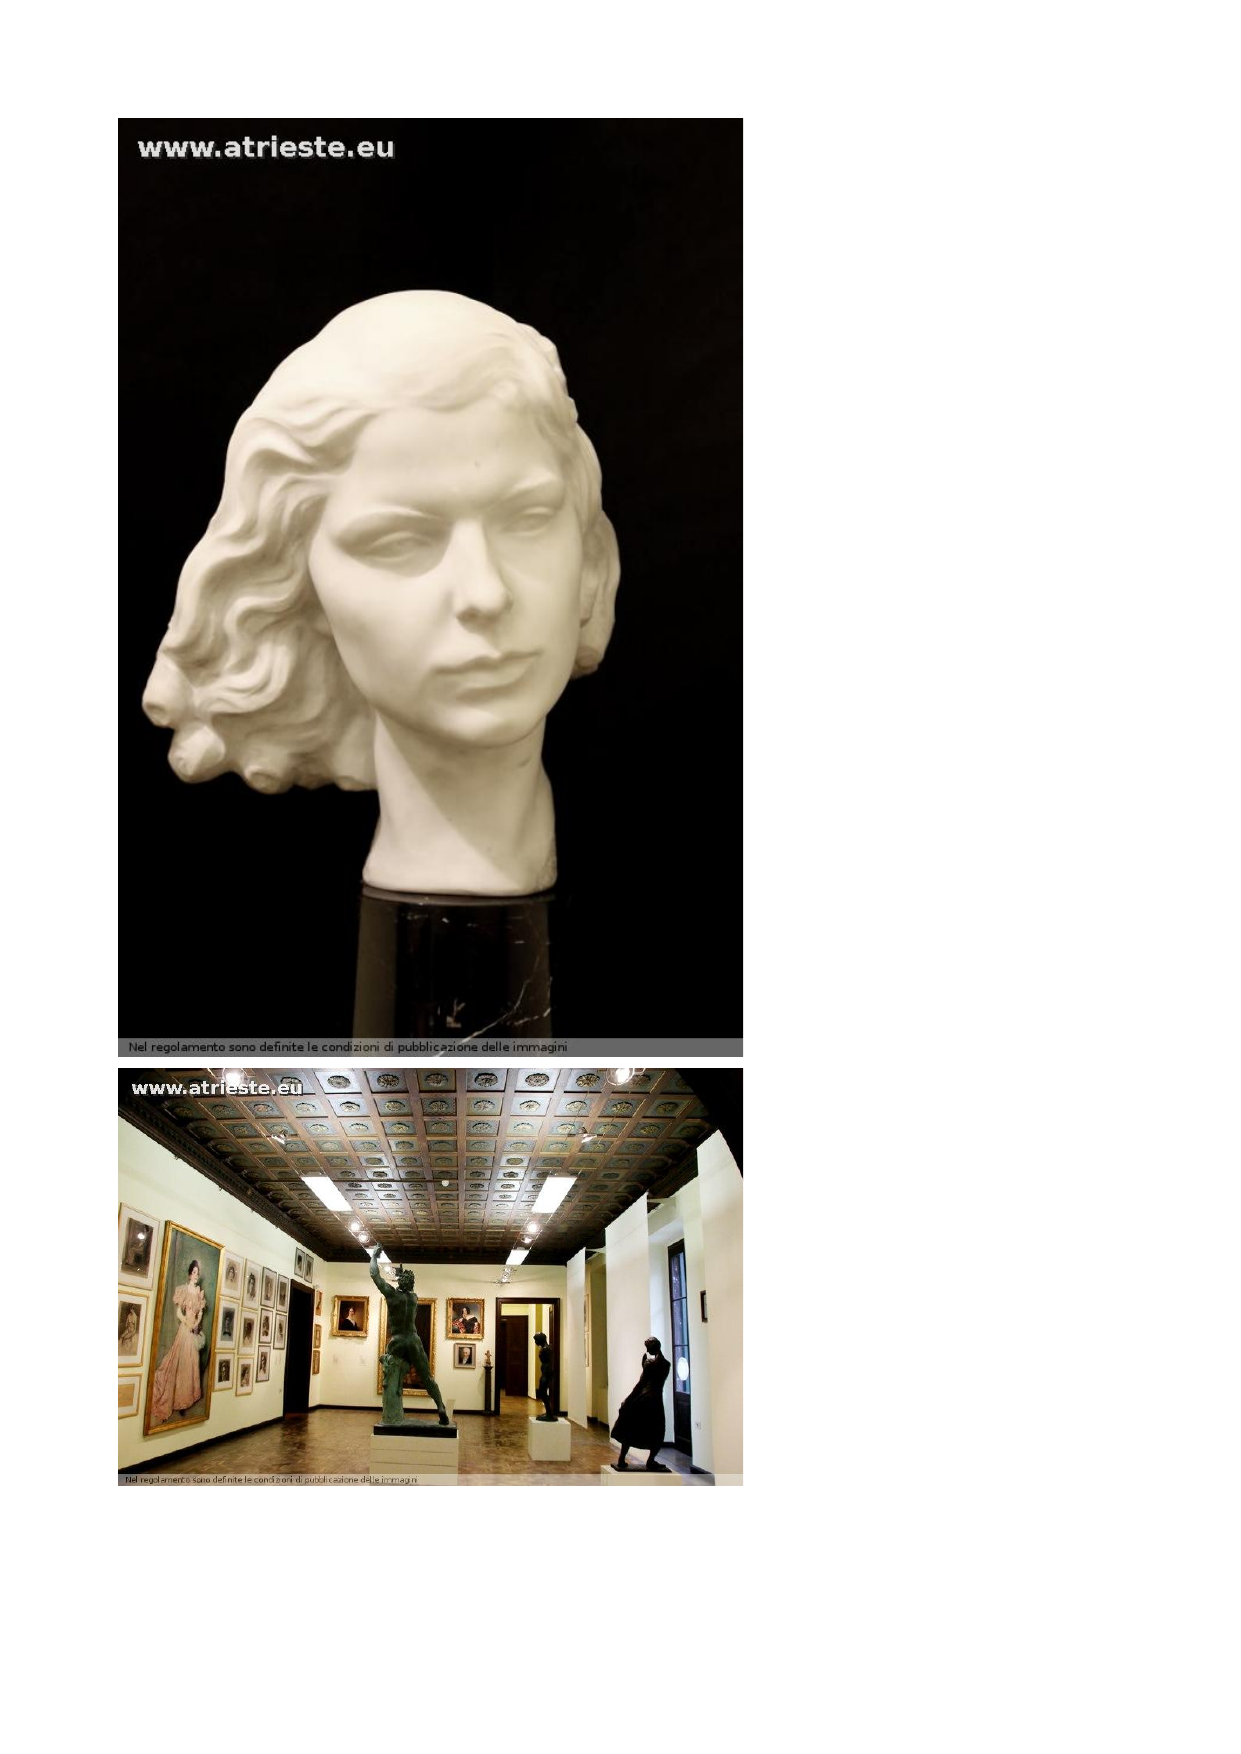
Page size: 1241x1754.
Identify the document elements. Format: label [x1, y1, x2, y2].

picture [118, 1068, 744, 1486]
picture [118, 118, 744, 1057]
